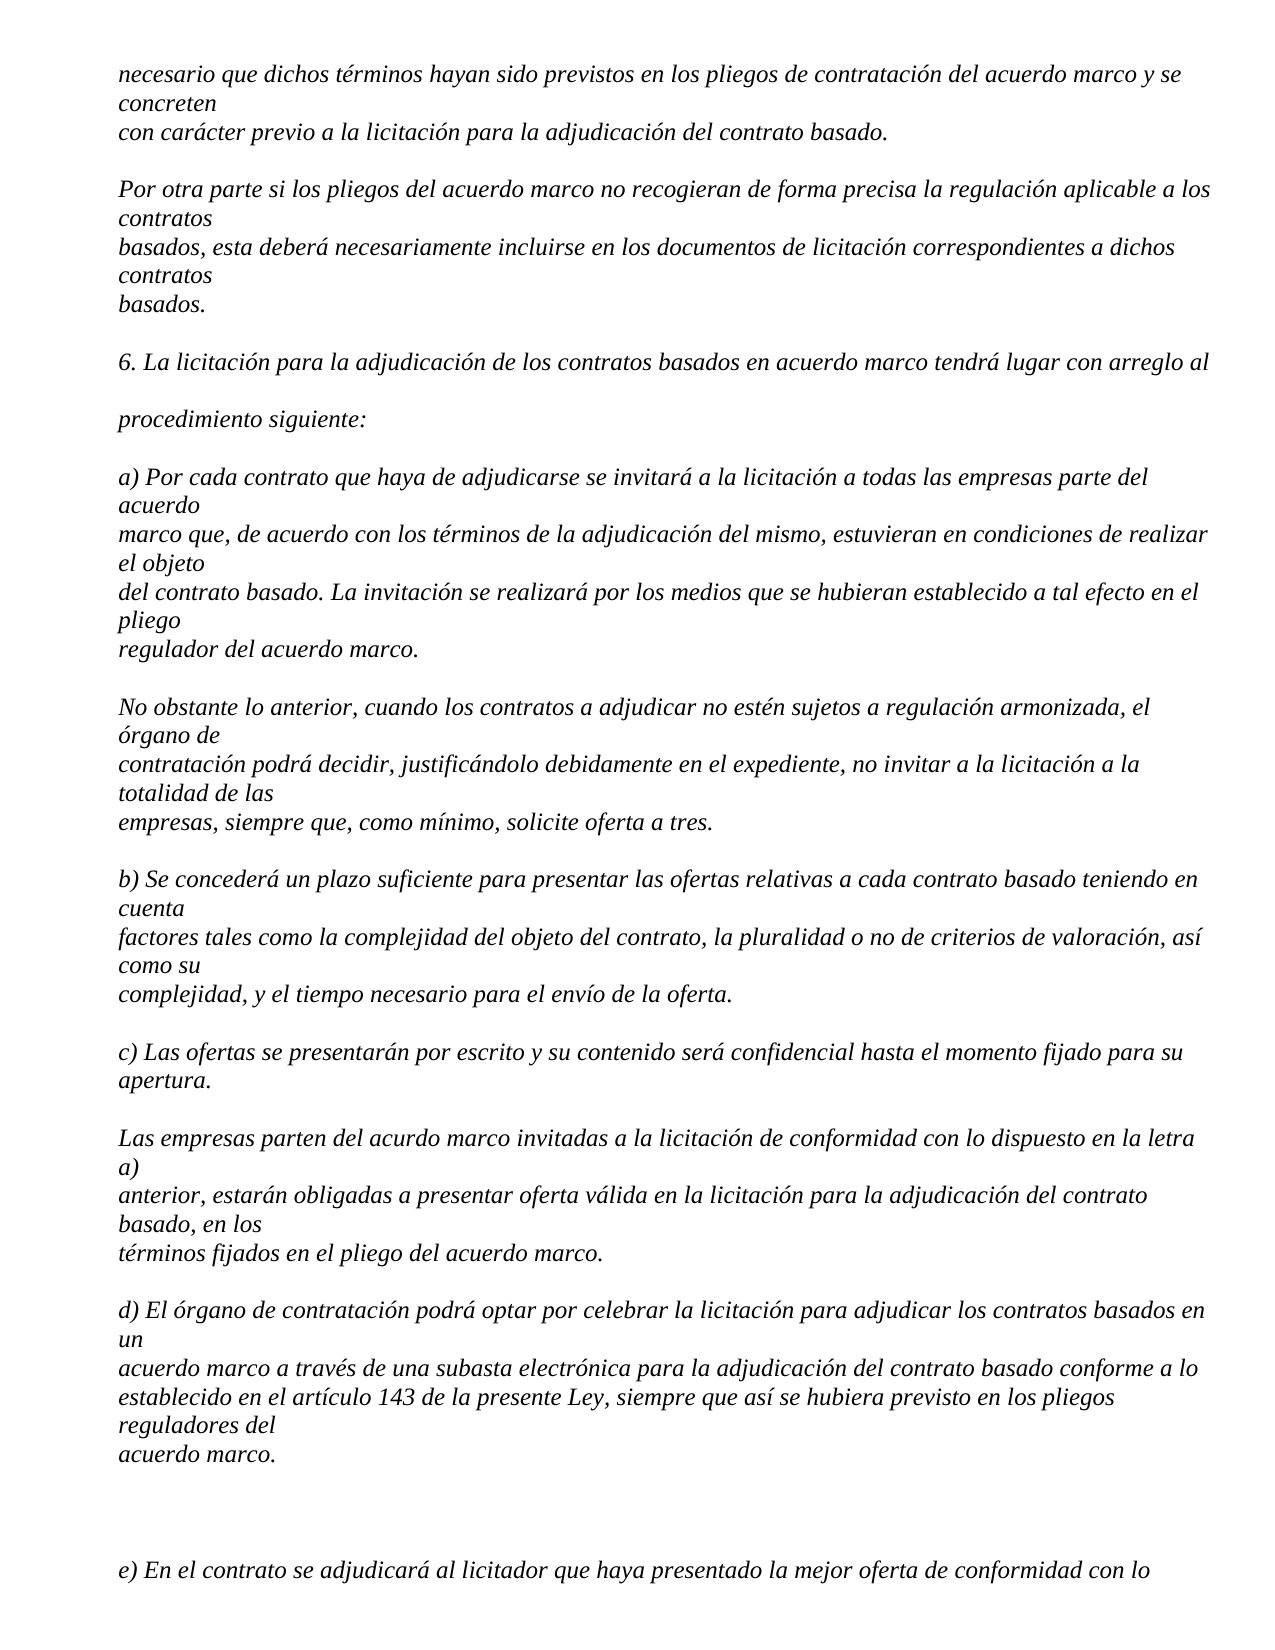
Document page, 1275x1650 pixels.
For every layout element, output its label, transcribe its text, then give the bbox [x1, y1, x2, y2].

text necesario que dichos términos hayan sido previstos en los pliegos de contratación del acuerdo marco y se concreten con carácter previo a la licitación para la adjudicación del contrato basado. Por otra parte si los pliegos del acuerdo marco no recogieran de forma precisa la regulación aplicable a los contratos basados, esta deberá necesariamente incluirse en los documentos de licitación correspondientes a dichos contratos basados. 6. La licitación para la adjudicación de los contratos basados en acuerdo marco tendrá lugar con arreglo al procedimiento siguiente: a) Por cada contrato que haya de adjudicarse se invitará a la licitación a todas las empresas parte del acuerdo marco que, de acuerdo con los términos de la adjudicación del mismo, estuvieran en condiciones de realizar el objeto del contrato basado. La invitación se realizará por los medios que se hubieran establecido a tal efecto en el pliego regulador del acuerdo marco. No obstante lo anterior, cuando los contratos a adjudicar no estén sujetos a regulación armonizada, el órgano de contratación podrá decidir, justificándolo debidamente en el expediente, no invitar a la licitación a la totalidad de las empresas, siempre que, como mínimo, solicite oferta a tres. b) Se concederá un plazo suficiente para presentar las ofertas relativas a cada contrato basado teniendo en cuenta factores tales como la complejidad del objeto del contrato, la pluralidad o no de criterios de valoración, así como su complejidad, y el tiempo necesario para el envío de la oferta. c) Las ofertas se presentarán por escrito y su contenido será confidencial hasta el momento fijado para su apertura. Las empresas parten del acurdo marco invitadas a la licitación de conformidad con lo dispuesto en la letra a) anterior, estarán obligadas a presentar oferta válida en la licitación para la adjudicación del contrato basado, en los términos fijados en el pliego del acuerdo marco. d) El órgano de contratación podrá optar por celebrar la licitación para adjudicar los contratos basados en un acuerdo marco a través de una subasta electrónica para la adjudicación del contrato basado conforme a lo establecido en el artículo 143 de la presente Ley, siempre que así se hubiera previsto en los pliegos reguladores del acuerdo marco. [118, 59, 1216, 1468]
text e) En el contrato se adjudicará al licitador que haya presentado la mejor oferta de conformidad con lo [118, 1497, 1216, 1583]
